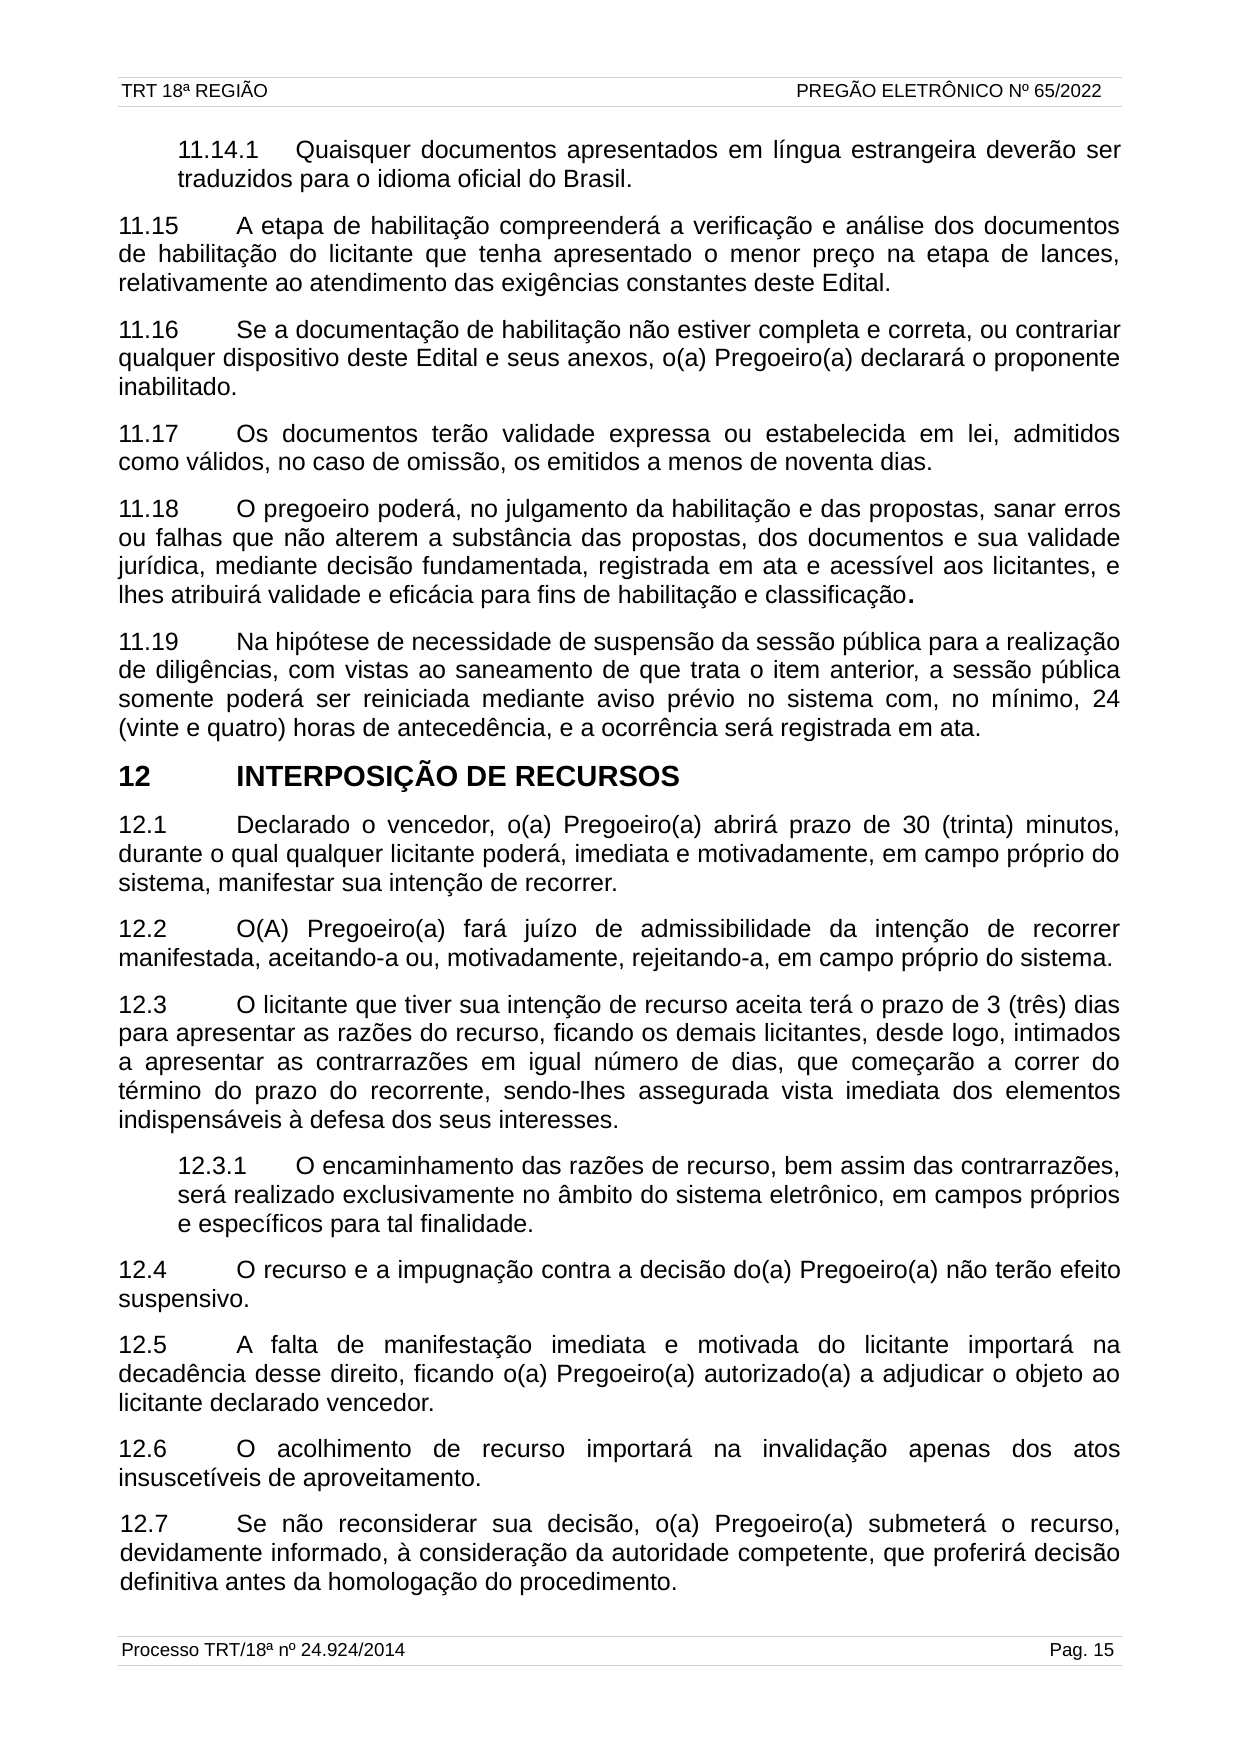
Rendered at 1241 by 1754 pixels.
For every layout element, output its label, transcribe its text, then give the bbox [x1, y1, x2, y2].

text 12.2 O(A) Pregoeiro(a) fará juízo de admissibilidade da intenção de recorrer manifestada, aceitando-a ou, motivadamente, rejeitando-a, em campo próprio do sistema. [118, 914, 1122, 972]
text 12.3.1 O encaminhamento das razões de recurso, bem assim das contrarrazões, será realizado exclusivamente no âmbito do sistema eletrônico, em campos próprios e específicos para tal finalidade. [177, 1151, 1122, 1237]
text 11.17 Os documentos terão validade expressa ou estabelecida em lei, admitidos como válidos, no caso de omissão, os emitidos a menos de noventa dias. [118, 419, 1122, 476]
text 12.4 O recurso e a impugnação contra a decisão do(a) Pregoeiro(a) não terão efeito suspensivo. [118, 1255, 1122, 1313]
text 12.3 O licitante que tiver sua intenção de recurso aceita terá o prazo de 3 (três) dias para apresentar as razões do recurso, ficando os demais licitantes, desde logo, intimados a apresentar as contrarrazões em igual número de dias, que começarão a correr do término do prazo do recorrente, sendo-lhes assegurada vista imediata dos elementos indispensáveis à defesa dos seus interesses. [118, 990, 1122, 1133]
text 11.19 Na hipótese de necessidade de suspensão da sessão pública para a realização de diligências, com vistas ao saneamento de que trata o item anterior, a sessão pública somente poderá ser reiniciada mediante aviso prévio no sistema com, no mínimo, 24 (vinte e quatro) horas de antecedência, e a ocorrência será registrada em ata. [118, 627, 1122, 742]
text 11.18 O pregoeiro poderá, no julgamento da habilitação e das propostas, sanar erros ou falhas que não alterem a substância das propostas, dos documentos e sua validade jurídica, mediante decisão fundamentada, registrada em ata e acessível aos licitantes, e lhes atribuirá validade e eficácia para fins de habilitação e classificação. [118, 494, 1122, 609]
text 11.14.1 Quaisquer documentos apresentados em língua estrangeira deverão ser traduzidos para o idioma oficial do Brasil. [177, 136, 1122, 193]
text 12.5 A falta de manifestação imediata e motivada do licitante importará na decadência desse direito, ficando o(a) Pregoeiro(a) autorizado(a) a adjudicar o objeto ao licitante declarado vencedor. [118, 1330, 1122, 1417]
text 11.16 Se a documentação de habilitação não estiver completa e correta, ou contrariar qualquer dispositivo deste Edital e seus anexos, o(a) Pregoeiro(a) declarará o proponente inabilitado. [118, 315, 1122, 401]
text 12.7 Se não reconsiderar sua decisão, o(a) Pregoeiro(a) submeterá o recurso, devidamente informado, à consideração da autoridade competente, que proferirá decisão definitiva antes da homologação do procedimento. [119, 1509, 1122, 1596]
text 12.1 Declarado o vencedor, o(a) Pregoeiro(a) abrirá prazo de 30 (trinta) minutos, durante o qual qualquer licitante poderá, imediata e motivadamente, em campo próprio do sistema, manifestar sua intenção de recorrer. [118, 811, 1122, 897]
text 11.15 A etapa de habilitação compreenderá a verificação e análise dos documentos de habilitação do licitante que tenha apresentado o menor preço na etapa de lances, relativamente ao atendimento das exigências constantes deste Edital. [118, 211, 1122, 297]
text 12 INTERPOSIÇÃO DE RECURSOS [118, 759, 1122, 793]
text 12.6 O acolhimento de recurso importará na invalidação apenas dos atos insuscetíveis de aproveitamento. [118, 1434, 1122, 1492]
